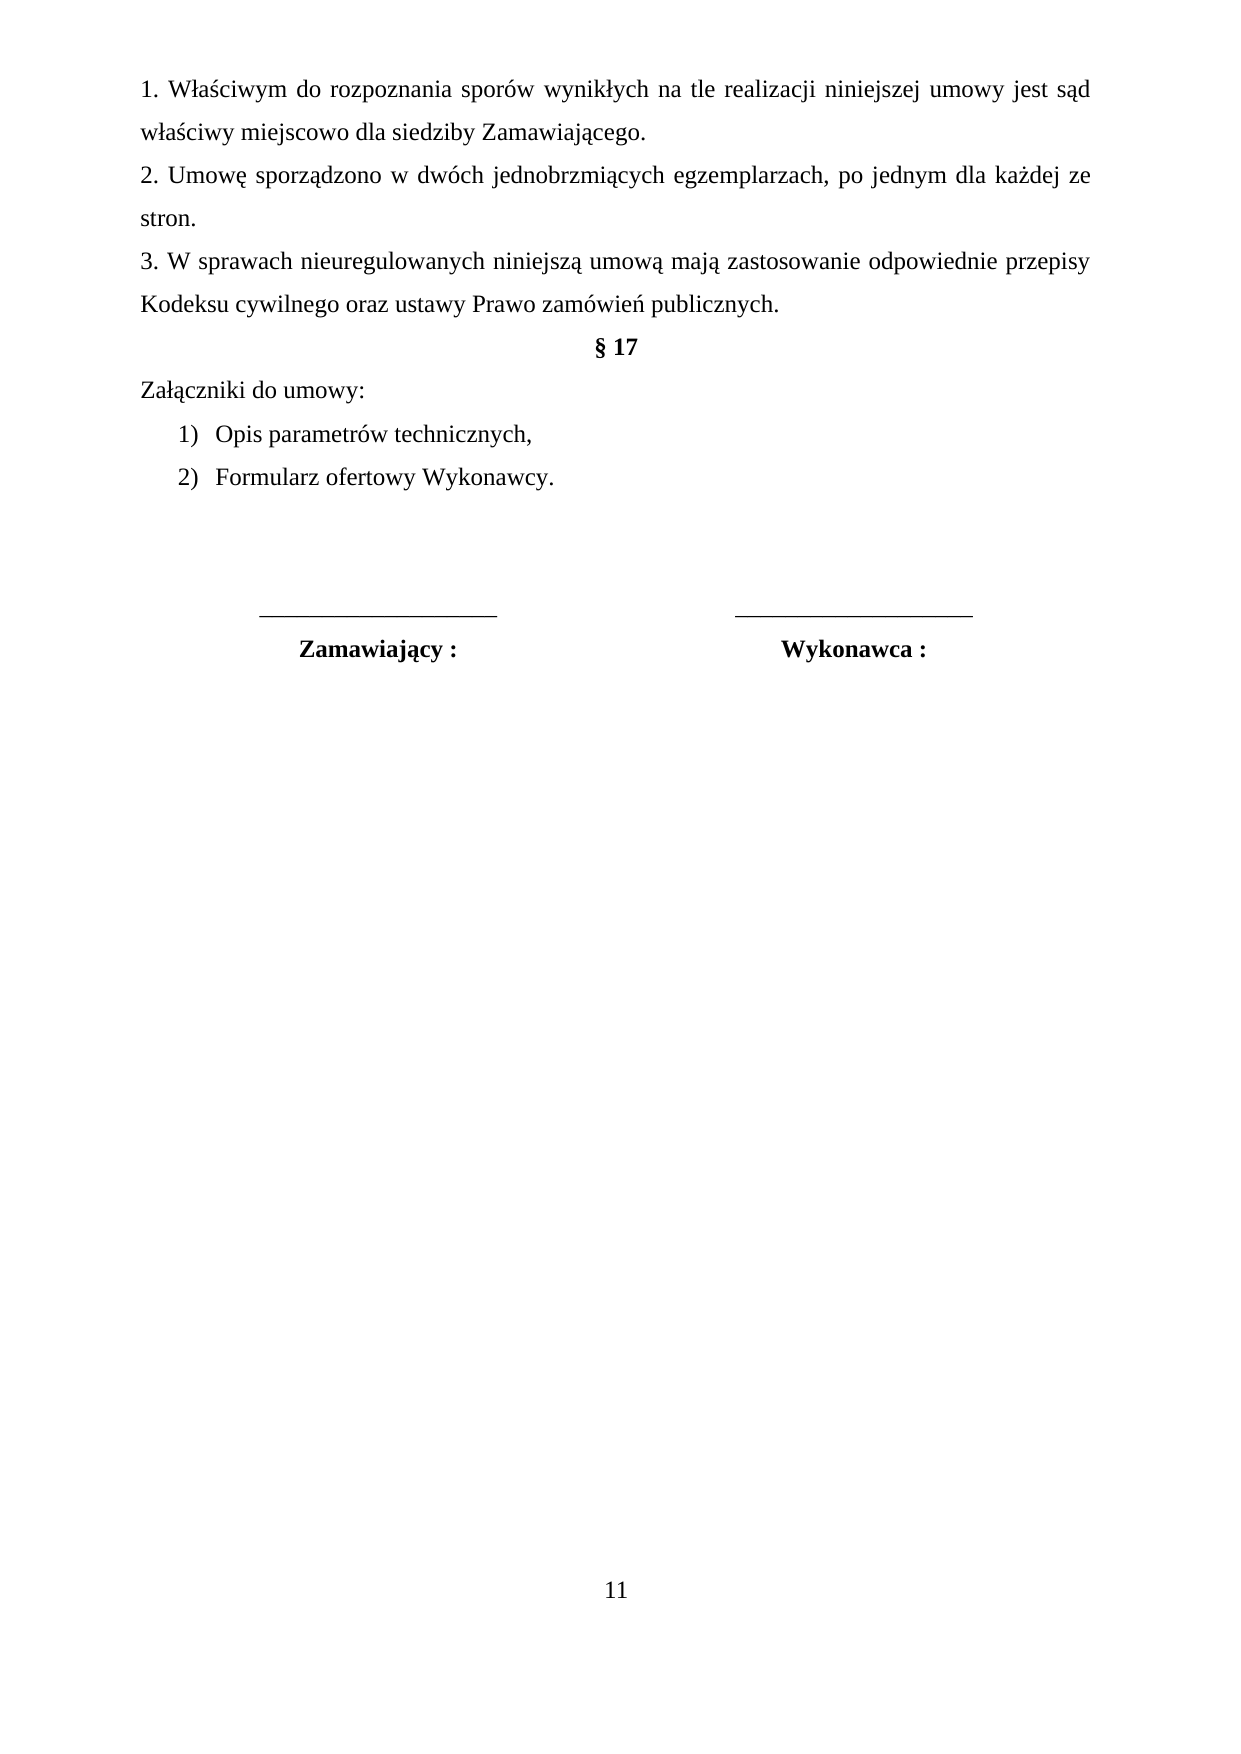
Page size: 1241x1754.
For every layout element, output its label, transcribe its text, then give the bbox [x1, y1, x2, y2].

table_header ___________________ [616, 591, 1092, 634]
table_cell Wykonawca : [616, 634, 1092, 677]
table_header ___________________ [140, 591, 616, 634]
table_cell Zamawiający : [140, 634, 616, 677]
list Formularz ofertowy Wykonawcy. [178, 462, 1092, 491]
text 3. W sprawach nieuregulowanych niniejszą umową mają zastosowanie odpowiednie przepisy Kodeksu cywilnego oraz ustawy Prawo zamówień publicznych. [140, 246, 1092, 318]
text 1. Właściwym do rozpoznania sporów wynikłych na tle realizacji niniejszej umowy jest sąd właściwy miejscowo dla siedziby Zamawiającego. [140, 74, 1092, 146]
list Opis parametrów technicznych, [178, 419, 1092, 447]
text 2. Umowę sporządzono w dwóch jednobrzmiących egzemplarzach, po jednym dla każdej ze stron. [140, 160, 1092, 232]
text Załączniki do umowy: [140, 376, 1092, 404]
text § 17 [140, 332, 1092, 361]
